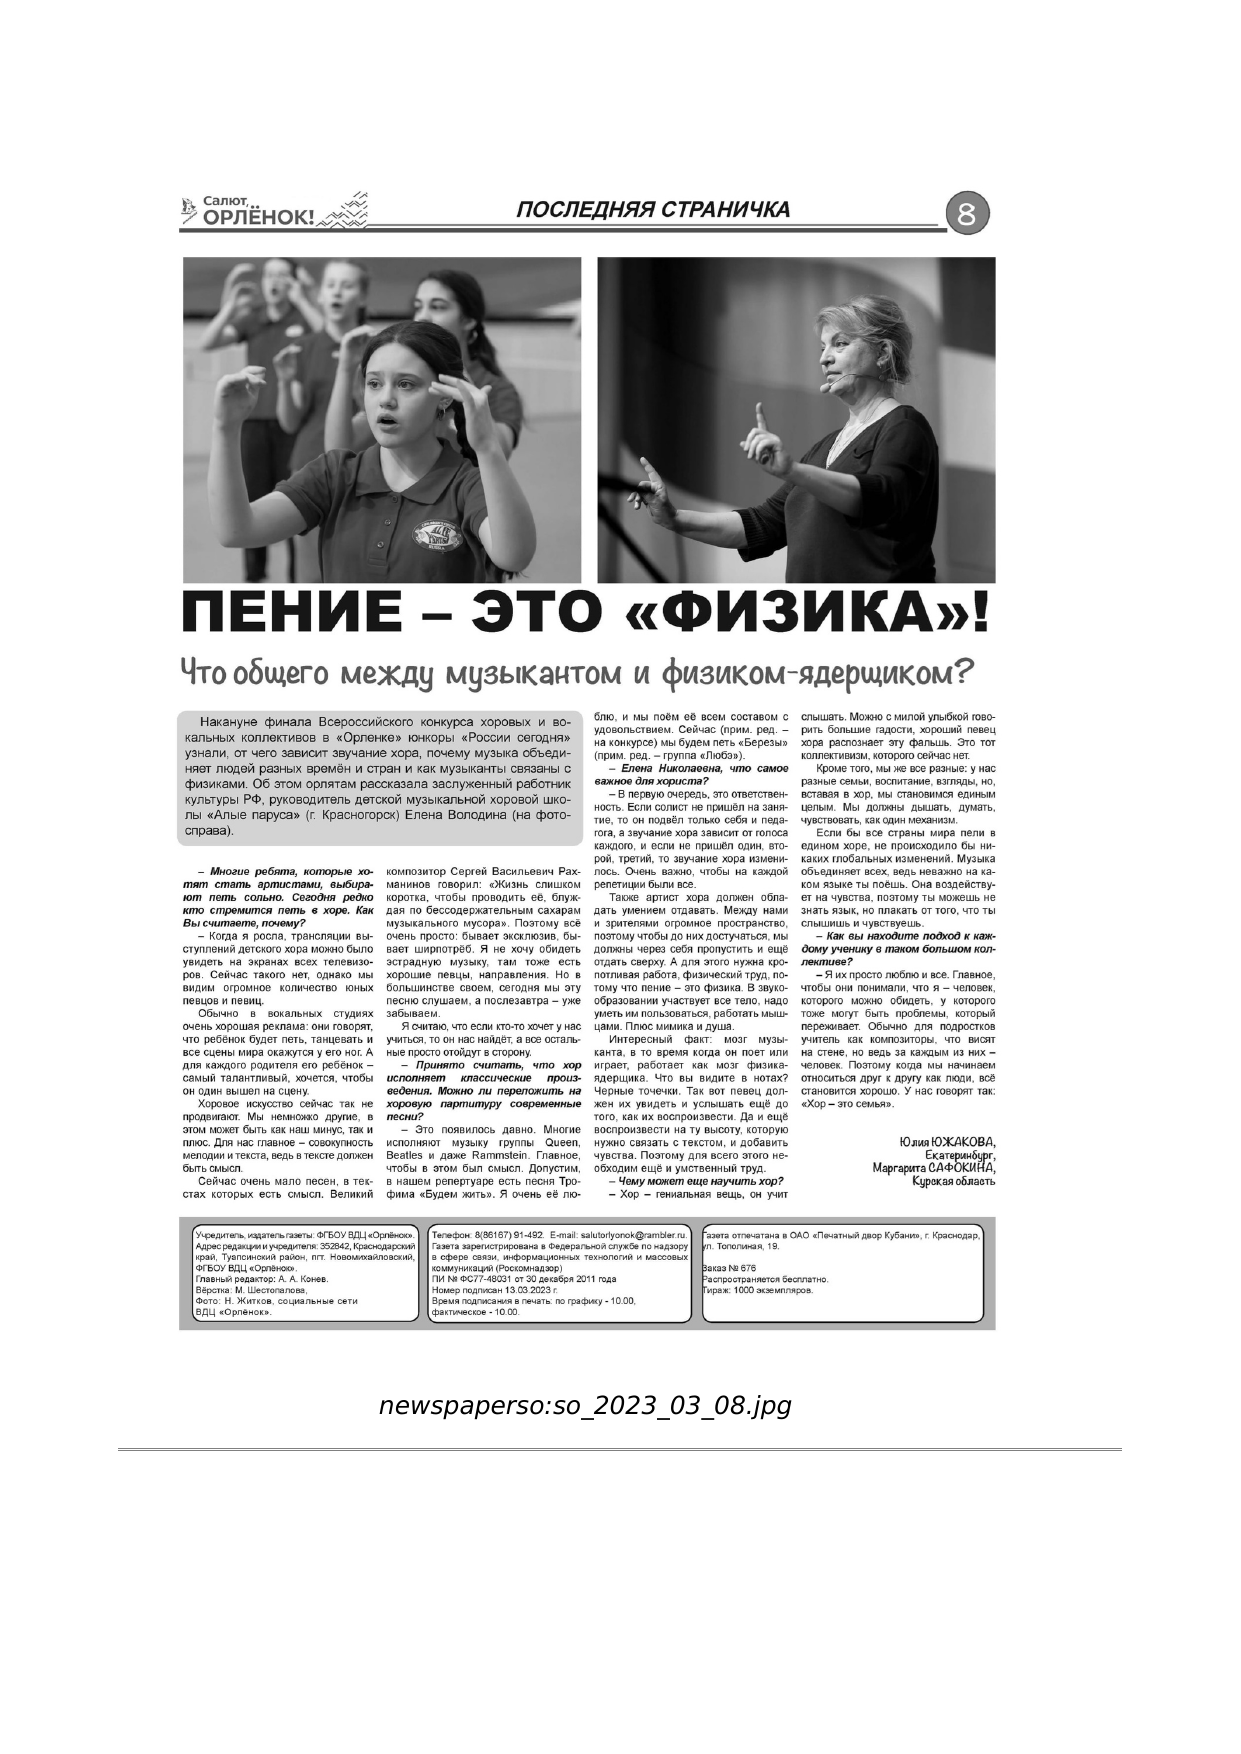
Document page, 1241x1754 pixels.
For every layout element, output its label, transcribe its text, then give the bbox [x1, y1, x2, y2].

picture [118, 130, 1056, 1392]
text newspaperso:so_2023_03_08.jpg [118, 1392, 1056, 1421]
